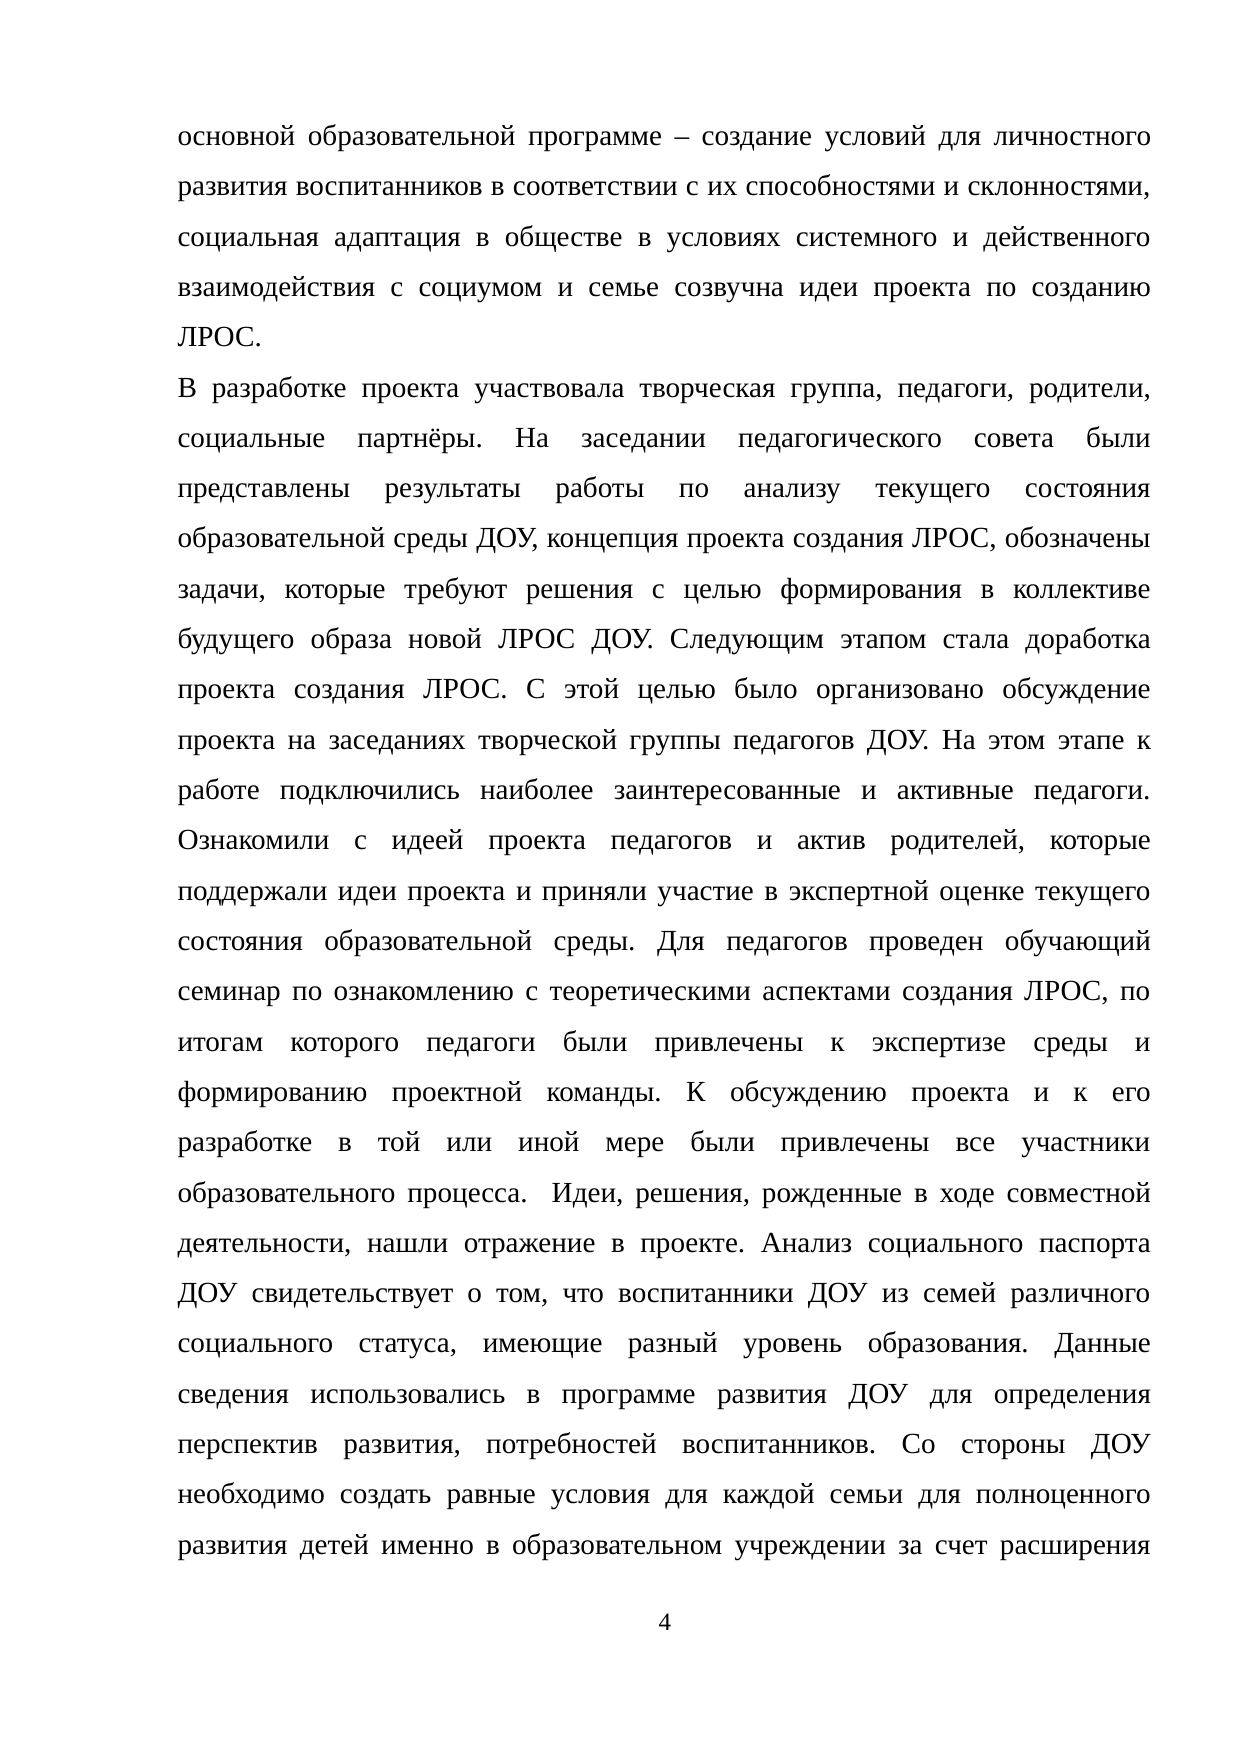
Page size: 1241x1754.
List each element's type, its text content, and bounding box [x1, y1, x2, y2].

text В разработке проекта участвовала творческая группа, педагоги, родители, социальные партнёры. На заседании педагогического совета были представлены результаты работы по анализу текущего состояния образовательной среды ДОУ, концепция проекта создания ЛРОС, обозначены задачи, которые требуют решения с целью формирования в коллективе будущего образа новой ЛРОС ДОУ. Следующим этапом стала доработка проекта создания ЛРОС. С этой целью было организовано обсуждение проекта на заседаниях творческой группы педагогов ДОУ. На этом этапе к работе подключились наиболее заинтересованные и активные педагоги. Ознакомили с идеей проекта педагогов и актив родителей, которые поддержали идеи проекта и приняли участие в экспертной оценке текущего состояния образовательной среды. Для педагогов проведен обучающий семинар по ознакомлению с теоретическими аспектами создания ЛРОС, по итогам которого педагоги были привлечены к экспертизе среды и формированию проектной команды. К обсуждению проекта и к его разработке в той или иной мере были привлечены все участники образовательного процесса. Идеи, решения, рожденные в ходе совместной деятельности, нашли отражение в проекте. Анализ социального паспорта ДОУ свидетельствует о том, что воспитанники ДОУ из семей различного социального статуса, имеющие разный уровень образования. Данные сведения использовались в программе развития ДОУ для определения перспектив развития, потребностей воспитанников. Со стороны ДОУ необходимо создать равные условия для каждой семьи для полноценного развития детей именно в образовательном учреждении за счет расширения [177, 370, 1152, 1560]
text основной образовательной программе – создание условий для личностного развития воспитанников в соответствии с их способностями и склонностями, социальная адаптация в обществе в условиях системного и действенного взаимодействия с социумом и семье созвучна идеи проекта по созданию ЛРОС. [177, 118, 1152, 353]
